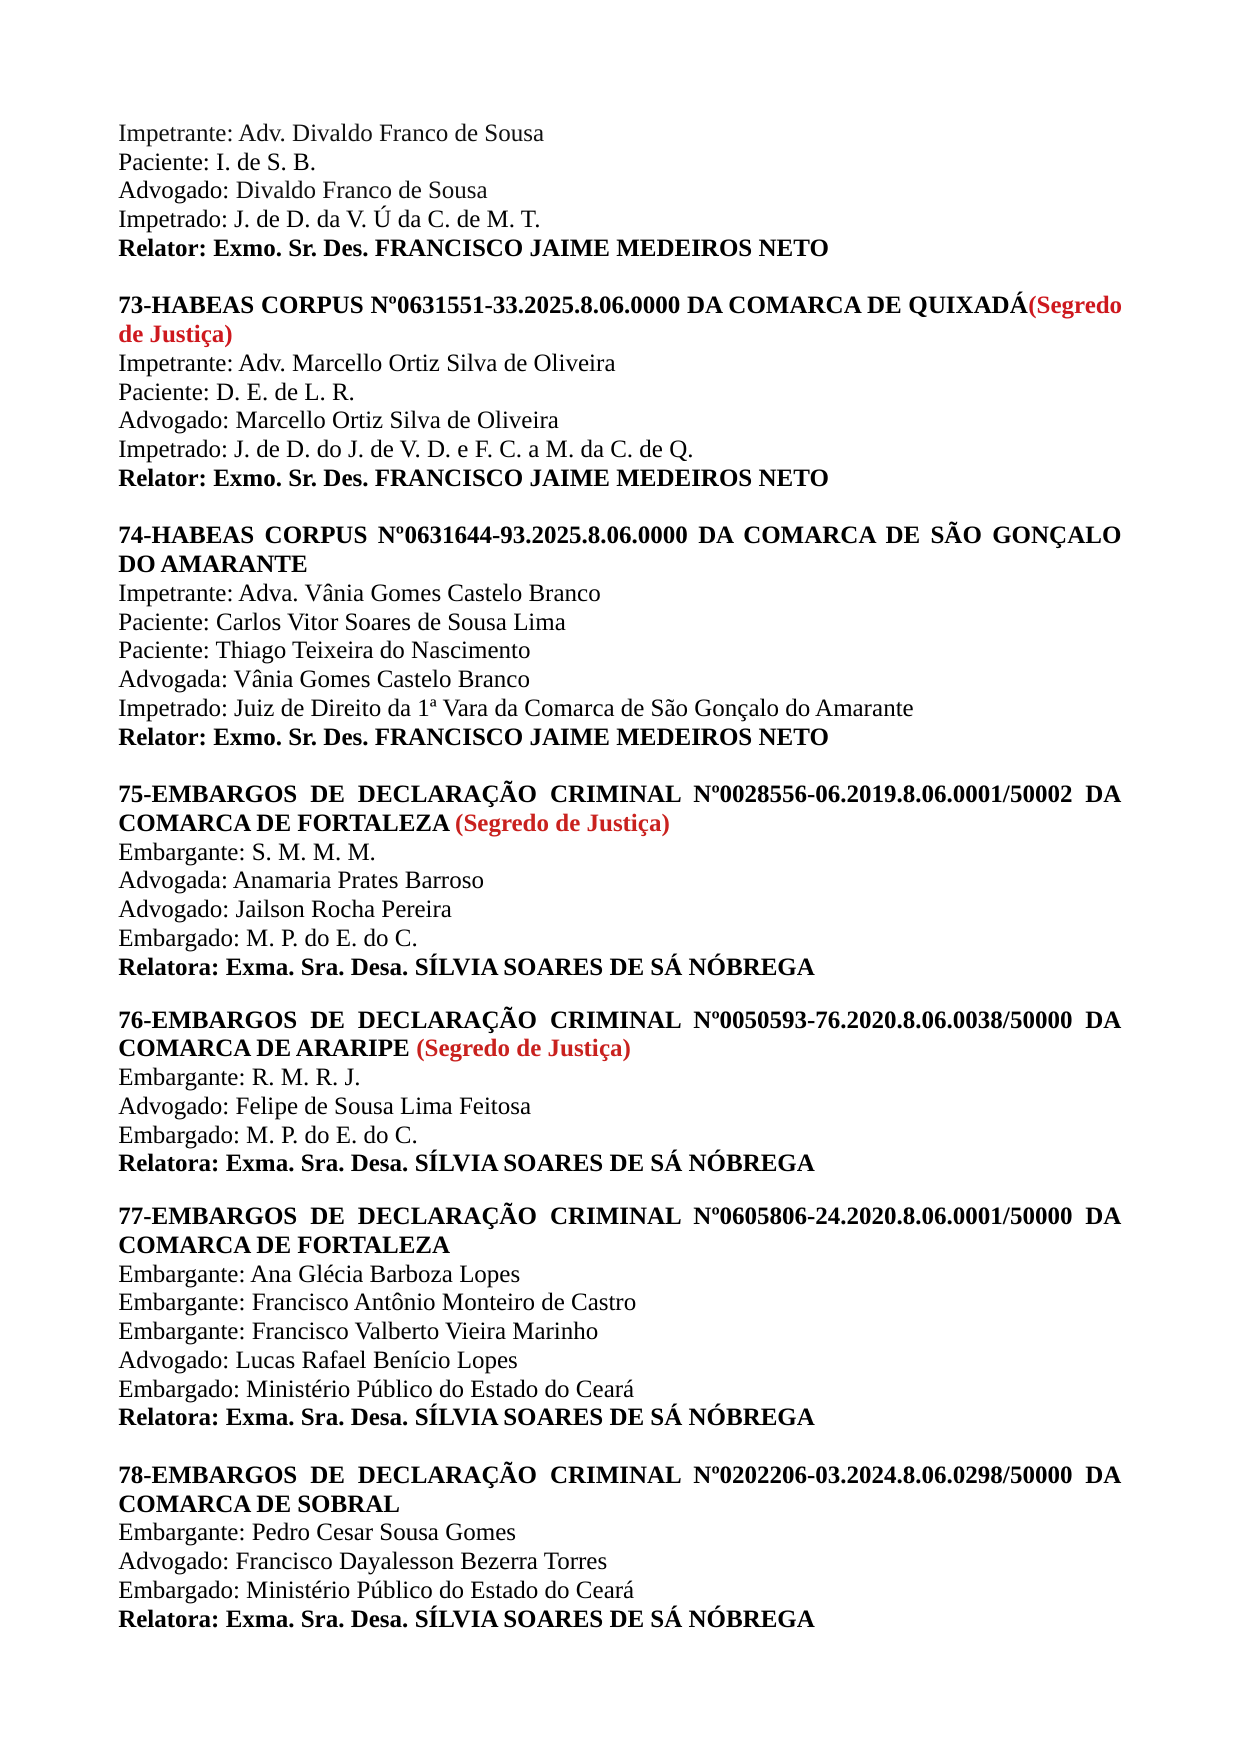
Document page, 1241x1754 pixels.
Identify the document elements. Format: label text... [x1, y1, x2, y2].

text Embargado: Ministério Público do Estado do Ceará [118, 1575, 1122, 1604]
text Paciente: D. E. de L. R. [118, 377, 1122, 406]
text Impetrante: Adva. Vânia Gomes Castelo Branco [118, 578, 1122, 607]
text 74-HABEAS CORPUS Nº0631644-93.2025.8.06.0000 DA COMARCA DE SÃO GONÇALO DO AMARANTE [118, 521, 1122, 578]
text Embargante: Francisco Antônio Monteiro de Castro [118, 1287, 1122, 1316]
text Impetrado: J. de D. do J. de V. D. e F. C. a M. da C. de Q. [118, 434, 1122, 463]
text Embargante: S. M. M. M. [118, 837, 1122, 866]
text Advogado: Francisco Dayalesson Bezerra Torres [118, 1546, 1122, 1575]
text Advogado: Marcello Ortiz Silva de Oliveira [118, 406, 1122, 434]
text 76-EMBARGOS DE DECLARAÇÃO CRIMINAL Nº0050593-76.2020.8.06.0038/50000 DA COMARCA DE ARARIPE (Segredo de Justiça) [118, 1005, 1122, 1062]
text Advogado: Jailson Rocha Pereira [118, 894, 1122, 923]
text Embargado: Ministério Público do Estado do Ceará [118, 1374, 1122, 1402]
text 78-EMBARGOS DE DECLARAÇÃO CRIMINAL Nº0202206-03.2024.8.06.0298/50000 DA COMARCA DE SOBRAL [118, 1460, 1122, 1517]
text Advogado: Divaldo Franco de Sousa [118, 176, 1122, 204]
text Impetrado: Juiz de Direito da 1ª Vara da Comarca de São Gonçalo do Amarante [118, 693, 1122, 722]
text Paciente: I. de S. B. [118, 147, 1122, 176]
text Embargante: Ana Glécia Barboza Lopes [118, 1259, 1122, 1287]
text Relator: Exmo. Sr. Des. FRANCISCO JAIME MEDEIROS NETO [118, 233, 1122, 262]
text Relator: Exmo. Sr. Des. FRANCISCO JAIME MEDEIROS NETO [118, 722, 1122, 751]
text Paciente: Thiago Teixeira do Nascimento [118, 636, 1122, 664]
text Relatora: Exma. Sra. Desa. SÍLVIA SOARES DE SÁ NÓBREGA [118, 1604, 1122, 1632]
text 77-EMBARGOS DE DECLARAÇÃO CRIMINAL Nº0605806-24.2020.8.06.0001/50000 DA COMARCA DE FORTALEZA [118, 1201, 1122, 1259]
text Relator: Exmo. Sr. Des. FRANCISCO JAIME MEDEIROS NETO [118, 463, 1122, 492]
text Relatora: Exma. Sra. Desa. SÍLVIA SOARES DE SÁ NÓBREGA [118, 1402, 1122, 1431]
text Embargante: R. M. R. J. [118, 1062, 1122, 1091]
text Advogado: Lucas Rafael Benício Lopes [118, 1345, 1122, 1374]
text Impetrado: J. de D. da V. Ú da C. de M. T. [118, 204, 1122, 233]
text Relatora: Exma. Sra. Desa. SÍLVIA SOARES DE SÁ NÓBREGA [118, 1148, 1122, 1177]
text Advogado: Felipe de Sousa Lima Feitosa [118, 1091, 1122, 1120]
text Impetrante: Adv. Marcello Ortiz Silva de Oliveira [118, 348, 1122, 377]
text Impetrante: Adv. Divaldo Franco de Sousa [118, 118, 1122, 147]
text Relatora: Exma. Sra. Desa. SÍLVIA SOARES DE SÁ NÓBREGA [118, 952, 1122, 981]
text Advogada: Vânia Gomes Castelo Branco [118, 664, 1122, 693]
text Embargante: Francisco Valberto Vieira Marinho [118, 1316, 1122, 1345]
text Embargante: Pedro Cesar Sousa Gomes [118, 1517, 1122, 1546]
text Embargado: M. P. do E. do C. [118, 923, 1122, 952]
text 73-HABEAS CORPUS Nº0631551-33.2025.8.06.0000 DA COMARCA DE QUIXADÁ(Segredo de Justiça) [118, 291, 1122, 348]
text Paciente: Carlos Vitor Soares de Sousa Lima [118, 607, 1122, 636]
text Embargado: M. P. do E. do C. [118, 1120, 1122, 1148]
text Advogada: Anamaria Prates Barroso [118, 866, 1122, 894]
text 75-EMBARGOS DE DECLARAÇÃO CRIMINAL Nº0028556-06.2019.8.06.0001/50002 DA COMARCA DE FORTALEZA (Segredo de Justiça) [118, 779, 1122, 837]
